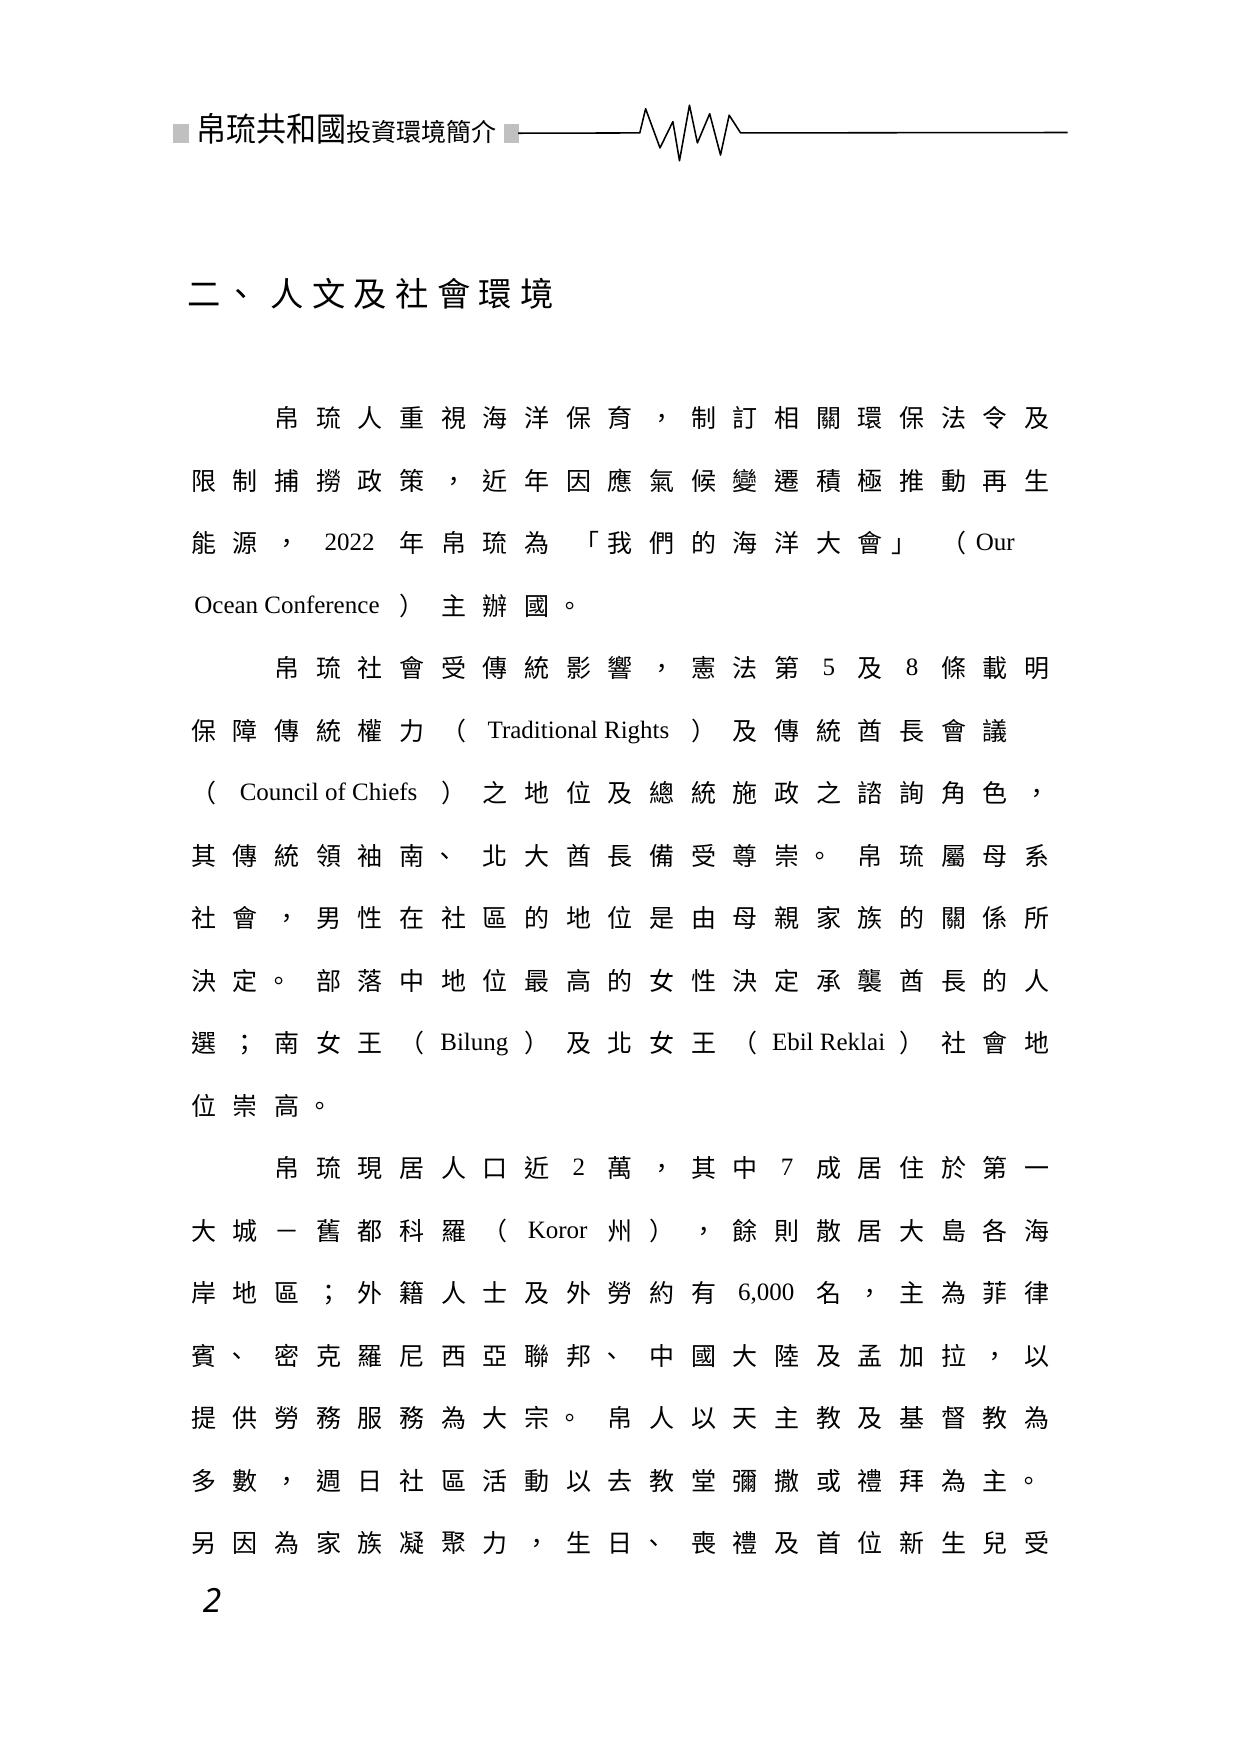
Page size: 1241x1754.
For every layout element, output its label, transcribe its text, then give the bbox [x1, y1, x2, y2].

text 帛琉現居人口近2萬，其中7成居住於第一大城－舊都科羅（Koror州），餘則散居大島各海岸地區；外籍人士及外勞約有6,000名，主為菲律賓、密克羅尼西亞聯邦、中國大陸及孟加拉，以提供勞務服務為大宗。帛人以天主教及基督教為多數，週日社區活動以去教堂彌撒或禮拜為主。另因為家族凝聚力，生日、喪禮及首位新生兒受 [183, 1125, 1058, 1563]
text 二、人文及社會環境 [183, 250, 1058, 313]
text 帛琉人重視海洋保育，制訂相關環保法令及限制捕撈政策，近年因應氣候變遷積極推動再生能源，2022年帛琉為「我們的海洋大會」（Our Ocean Conference）主辦國。 [183, 375, 1058, 625]
text 帛琉社會受傳統影響，憲法第5及8條載明保障傳統權力（Traditional Rights）及傳統酋長會議（Council of Chiefs）之地位及總統施政之諮詢角色，其傳統領袖南、北大酋長備受尊崇。帛琉屬母系社會，男性在社區的地位是由母親家族的關係所決定。部落中地位最高的女性決定承襲酋長的人選；南女王（Bilung）及北女王（Ebil Reklai）社會地位崇高。 [183, 625, 1058, 1125]
